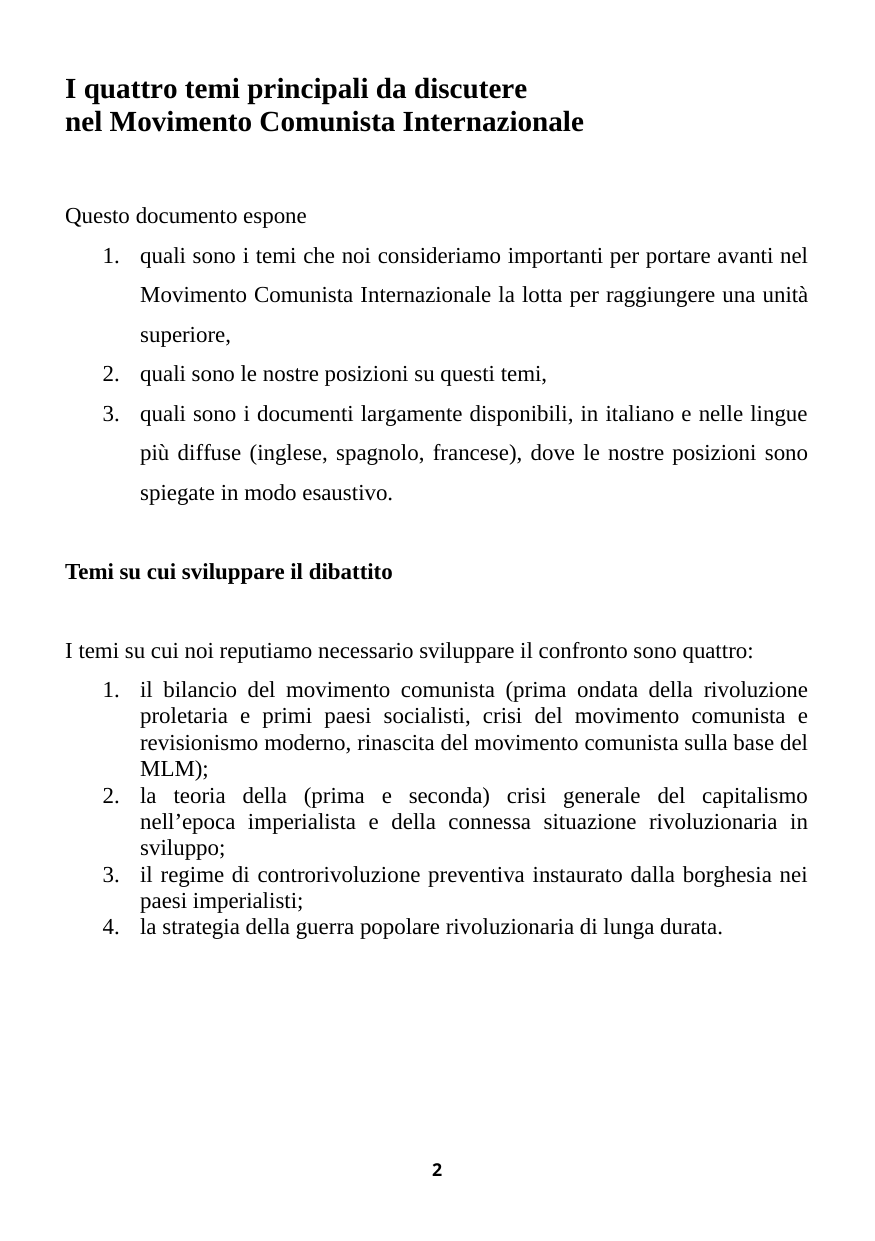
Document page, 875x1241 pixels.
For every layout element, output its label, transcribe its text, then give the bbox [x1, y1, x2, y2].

list la teoria della (prima e seconda) crisi generale del capitalismo nell’epoca imperialista e della connessa situazione rivoluzionaria in sviluppo; [102, 782, 809, 861]
subtitle Temi su cui sviluppare il dibattito [65, 558, 809, 584]
list quali sono i temi che noi consideriamo importanti per portare avanti nel Movimento Comunista Internazionale la lotta per raggiungere una unità superiore, [102, 242, 809, 347]
text Questo documento espone [65, 202, 809, 229]
list quali sono le nostre posizioni su questi temi, [102, 360, 809, 387]
list il regime di controrivoluzione preventiva instaurato dalla borghesia nei paesi imperialisti; [102, 861, 809, 913]
text I quattro temi principali da discutere [65, 71, 809, 104]
text nel Movimento Comunista Internazionale [65, 104, 809, 138]
text I temi su cui noi reputiamo necessario sviluppare il confronto sono quattro: [65, 637, 809, 663]
list quali sono i documenti largamente disponibili, in italiano e nelle lingue più diffuse (inglese, spagnolo, francese), dove le nostre posizioni sono spiegate in modo esaustivo. [102, 400, 809, 505]
list la strategia della guerra popolare rivoluzionaria di lunga durata. [102, 913, 809, 940]
list il bilancio del movimento comunista (prima ondata della rivoluzione proletaria e primi paesi socialisti, crisi del movimento comunista e revisionismo moderno, rinascita del movimento comunista sulla base del MLM); [102, 676, 809, 782]
